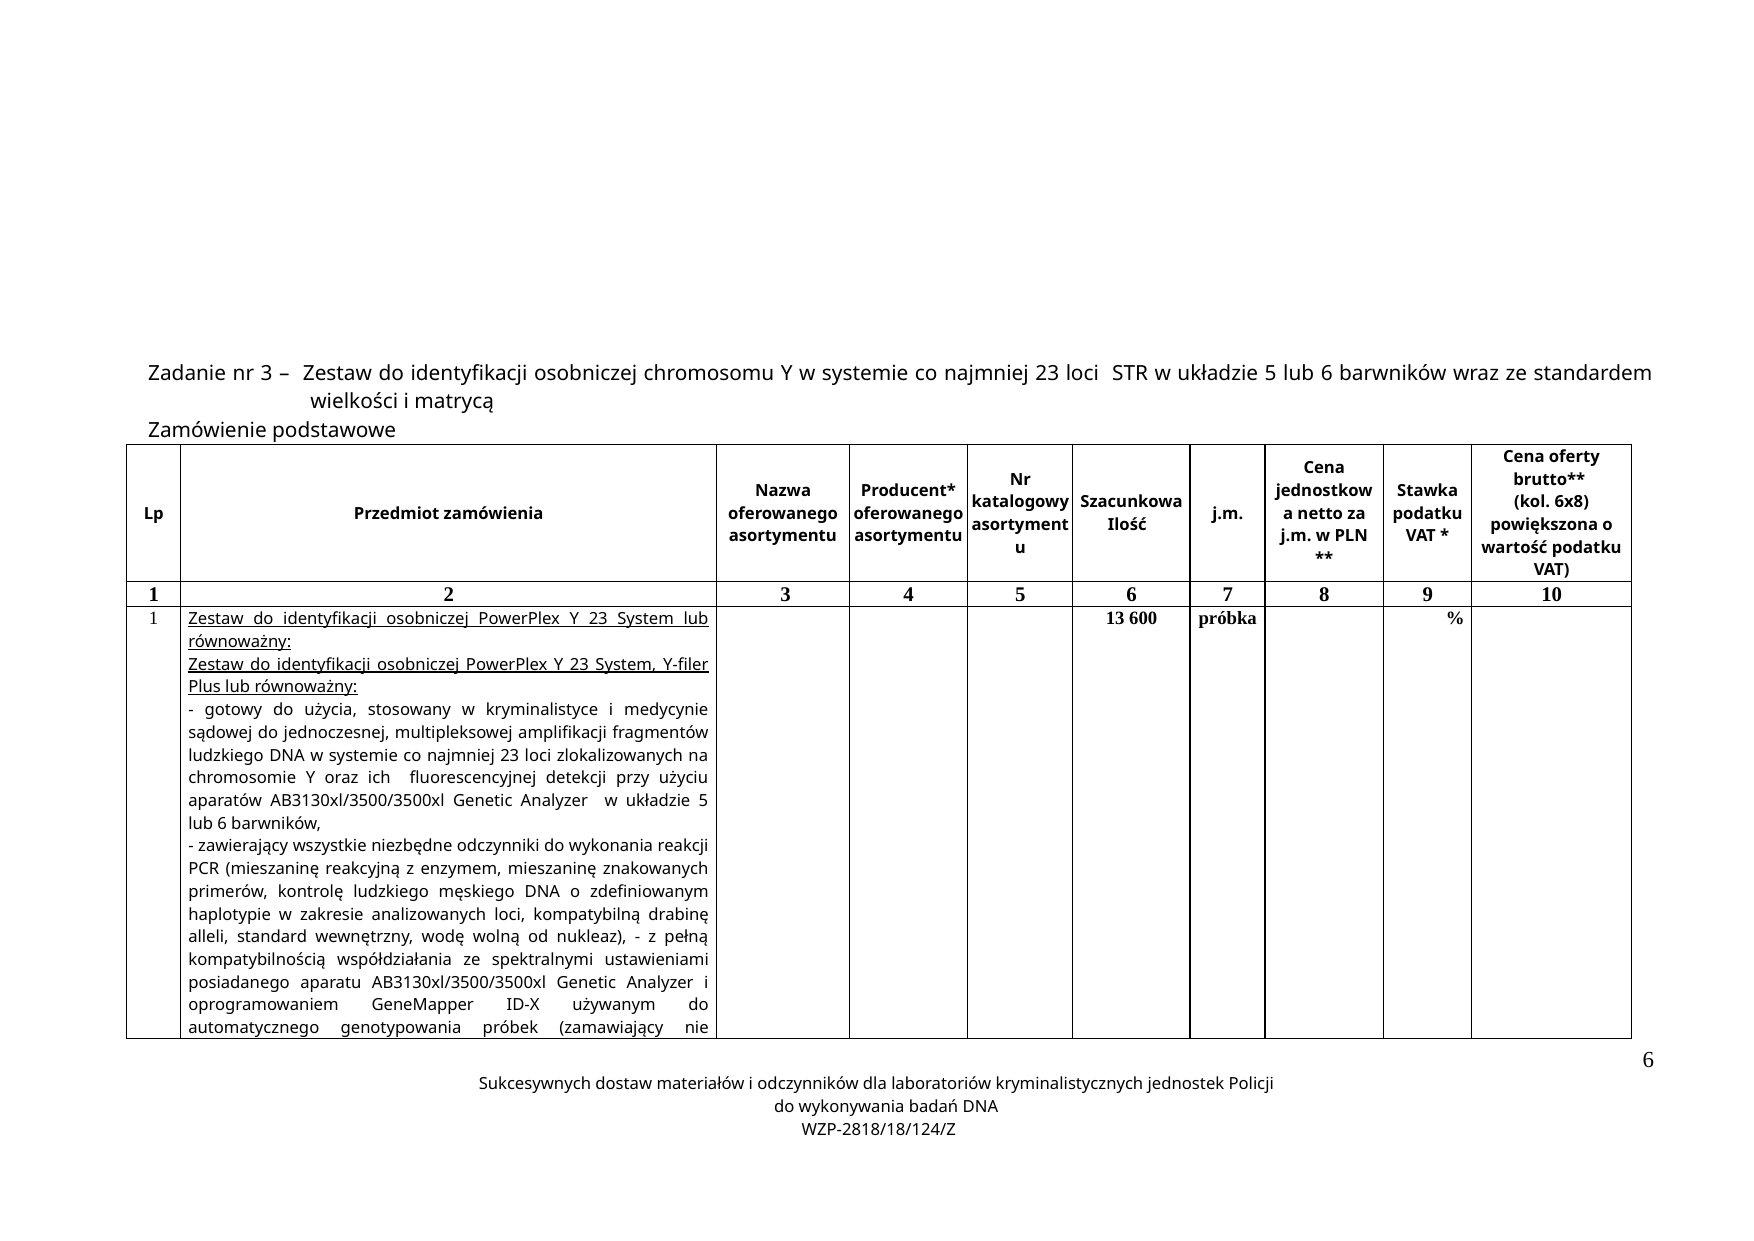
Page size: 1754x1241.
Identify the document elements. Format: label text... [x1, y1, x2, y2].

table_cell 13 600 [1073, 607, 1189, 1038]
table_cell [850, 607, 967, 1038]
table_header Przedmiot zamówienia [181, 445, 716, 581]
text Zamówienie podstawowe [148, 415, 1654, 443]
table_header Nazwa oferowanego asortymentu [717, 445, 849, 581]
table_header Szacunkowa Ilość [1073, 445, 1189, 581]
table_header Stawka podatku VAT * [1384, 445, 1471, 581]
table_cell [968, 607, 1072, 1038]
table_cell [1472, 607, 1631, 1038]
table_cell 7 [1191, 582, 1264, 606]
table_cell 6 [1073, 582, 1189, 606]
table_header j.m. [1191, 445, 1264, 581]
table_header Cena jednostkowa netto za j.m. w PLN ** [1266, 445, 1383, 581]
table_cell 9 [1384, 582, 1471, 606]
table_cell 1 [127, 607, 180, 1038]
table_header Cena oferty brutto** (kol. 6x8) powiększona o wartość podatku VAT) [1472, 445, 1631, 581]
table_cell 3 [717, 582, 849, 606]
table_header Producent* oferowanego asortymentu [850, 445, 967, 581]
table_cell 10 [1472, 582, 1631, 606]
table_header Lp [127, 445, 180, 581]
table_cell [717, 607, 849, 1038]
table_cell [1266, 607, 1383, 1038]
table_cell 5 [968, 582, 1072, 606]
table_cell 2 [181, 582, 716, 606]
table_cell 4 [850, 582, 967, 606]
table_cell % [1384, 607, 1471, 1038]
text Zadanie nr 3 – Zestaw do identyfikacji osobniczej chromosomu Y w systemie co najmniej 23 loci STR w układzie 5 lub 6 barwników wraz ze standardem wielkości i matrycą [148, 358, 1654, 415]
table_cell Zestaw do identyfikacji osobniczej PowerPlex Y 23 System lub równoważny: Zestaw do identyfikacji osobniczej PowerPlex Y 23 System, Y-filer Plus lub równoważny: - gotowy do użycia, stosowany w kryminalistyce i medycynie sądowej do jednoczesnej, multipleksowej amplifikacji fragmentów ludzkiego DNA w systemie co najmniej 23 loci zlokalizowanych na chromosomie Y oraz ich fluorescencyjnej detekcji przy użyciu aparatów AB3130xl/3500/3500xl Genetic Analyzer w układzie 5 lub 6 barwników, - zawierający wszystkie niezbędne odczynniki do wykonania reakcji PCR (mieszaninę reakcyjną z enzymem, mieszaninę znakowanych primerów, kontrolę ludzkiego męskiego DNA o zdefiniowanym haplotypie w zakresie analizowanych loci, kompatybilną drabinę alleli, standard wewnętrzny, wodę wolną od nukleaz), - z pełną kompatybilnością współdziałania ze spektralnymi ustawieniami posiadanego aparatu AB3130xl/3500/3500xl Genetic Analyzer i oprogramowaniem GeneMapper ID-X używanym do automatycznego genotypowania próbek (zamawiający nie [181, 607, 716, 1038]
table_cell próbka [1191, 607, 1264, 1038]
table_cell 8 [1266, 582, 1383, 606]
table_cell 1 [127, 582, 180, 606]
table_header Nr katalogowy asortymentu [968, 445, 1072, 581]
